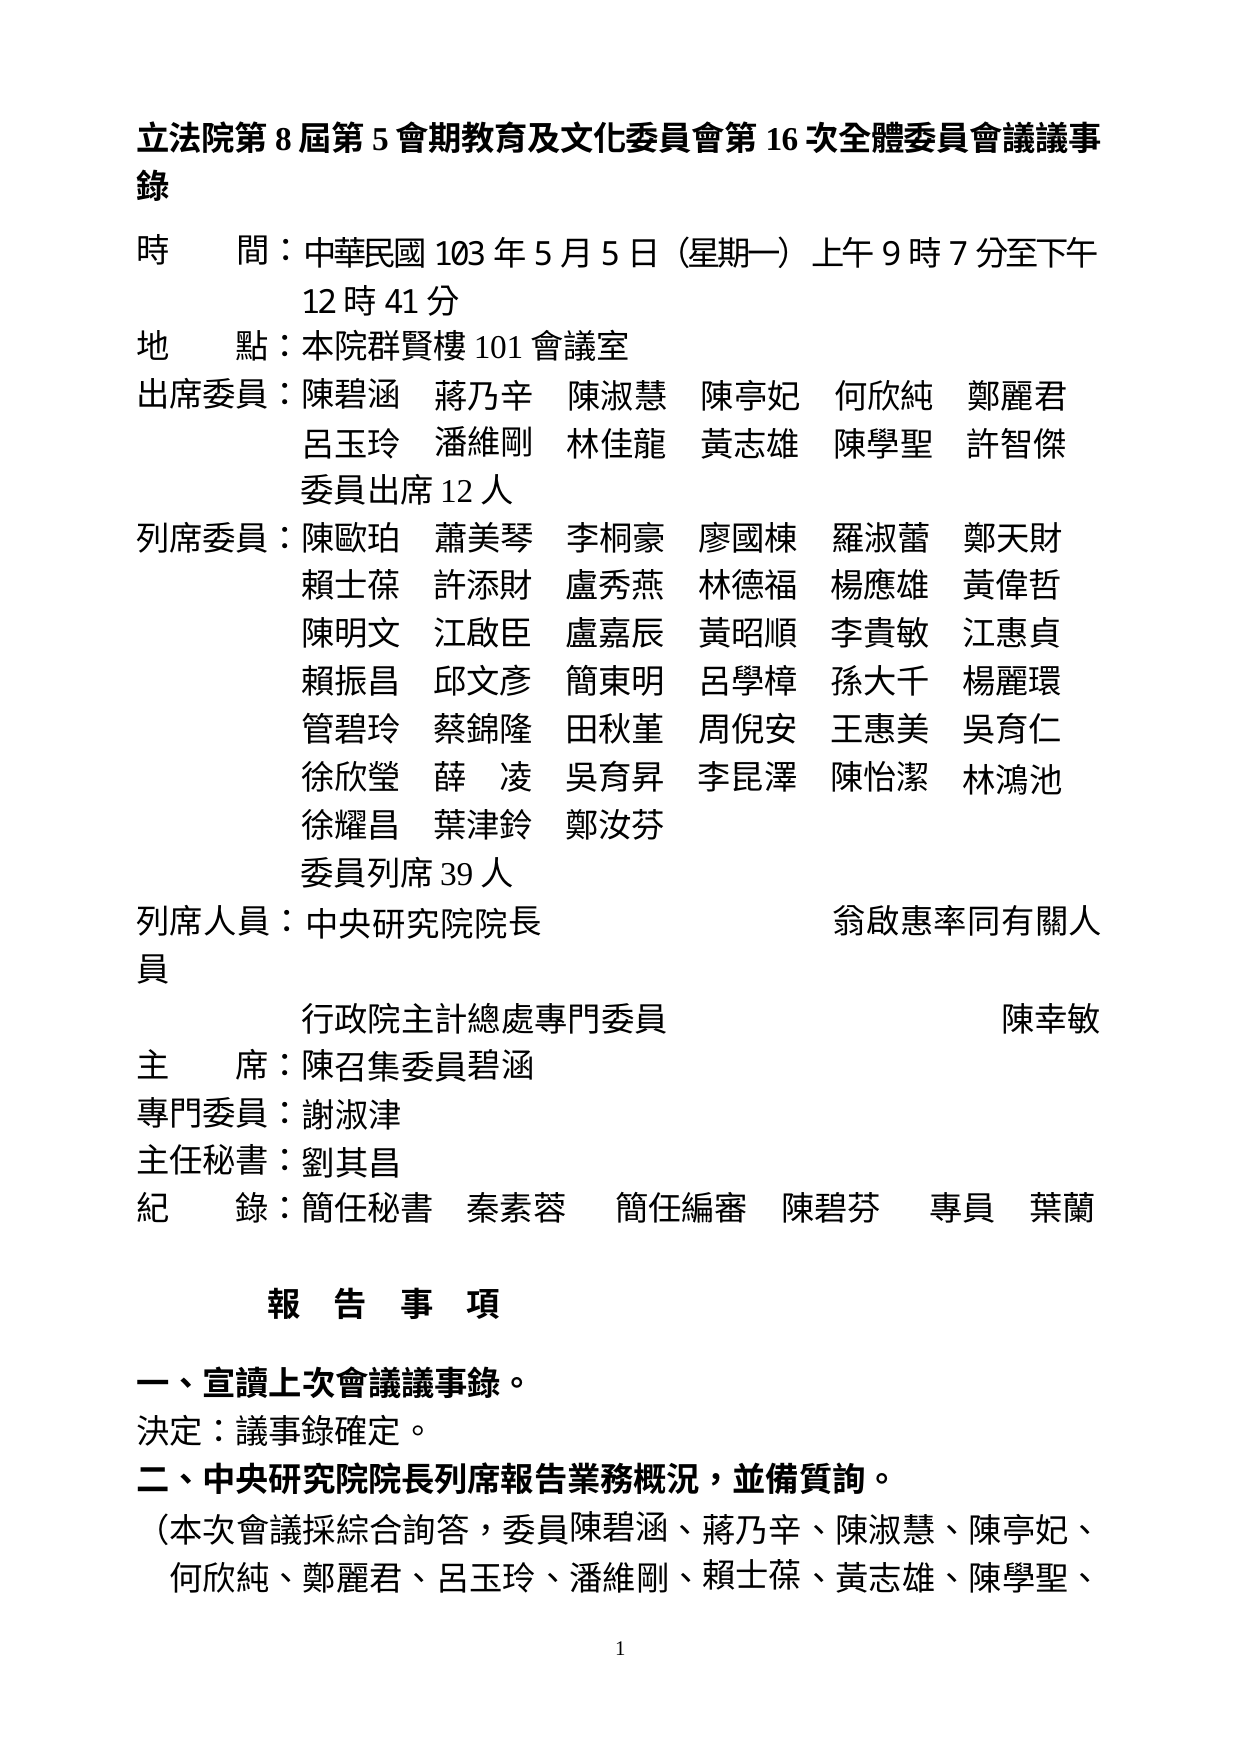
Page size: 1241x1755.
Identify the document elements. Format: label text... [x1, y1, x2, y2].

text 決定：議事錄確定。 [136, 1408, 1104, 1456]
text 徐耀昌 葉津鈴 鄭汝芬 [301, 802, 1102, 850]
text 立法院第8屆第5會期教育及文化委員會第16次全體委員會議議事錄 [136, 112, 1102, 208]
text 呂玉玲 潘維剛 林佳龍 黃志雄 陳學聖 許智傑 [301, 418, 1102, 466]
text 委員列席39人 [301, 850, 1102, 898]
text 委員出席12人 [301, 466, 1102, 514]
text 陳明文 江啟臣 盧嘉辰 黃昭順 李貴敏 江惠貞 [301, 610, 1102, 658]
text 一、宣讀上次會議議事錄。 [136, 1360, 1104, 1408]
text 徐欣瑩 薛 凌 吳育昇 李昆澤 陳怡潔 林鴻池 [301, 754, 1102, 802]
text 主任秘書：劉其昌 [136, 1137, 1102, 1185]
text 二、中央研究院院長列席報告業務概況，並備質詢。 [136, 1456, 1104, 1504]
text 出席委員：陳碧涵 蔣乃辛 陳淑慧 陳亭妃 何欣純 鄭麗君 [136, 371, 1102, 418]
text 主 席：陳召集委員碧涵 [136, 1041, 1102, 1089]
text 賴士葆 許添財 盧秀燕 林德福 楊應雄 黃偉哲 [301, 562, 1102, 610]
text 管碧玲 蔡錦隆 田秋堇 周倪安 王惠美 吳育仁 [301, 706, 1102, 754]
text 紀 錄：簡任秘書 秦素蓉 簡任編審 陳碧芬 專員 葉蘭 [136, 1185, 1102, 1233]
text 列席委員：陳歐珀 蕭美琴 李桐豪 廖國棟 羅淑蕾 鄭天財 [136, 514, 1102, 562]
text 專門委員：謝淑津 [136, 1089, 1102, 1137]
text 時 間：中華民國103年5月5日（星期一）上午9時7分至下午12時41分 [136, 227, 1102, 323]
text （本次會議採綜合詢答，委員陳碧涵、蔣乃辛、陳淑慧、陳亭妃、何欣純、鄭麗君、呂玉玲、潘維剛、賴士葆、黃志雄、陳學聖、 [136, 1504, 1104, 1600]
text 行政院主計總處專門委員 陳幸敏 [301, 993, 1102, 1041]
text 列席人員：中央研究院院長 翁啟惠率同有關人員 [136, 898, 1102, 993]
text 地 點：本院群賢樓101會議室 [136, 323, 1102, 371]
text 賴振昌 邱文彥 簡東明 呂學樟 孫大千 楊麗環 [301, 658, 1102, 706]
text 報 告 事 項 [136, 1281, 1102, 1329]
